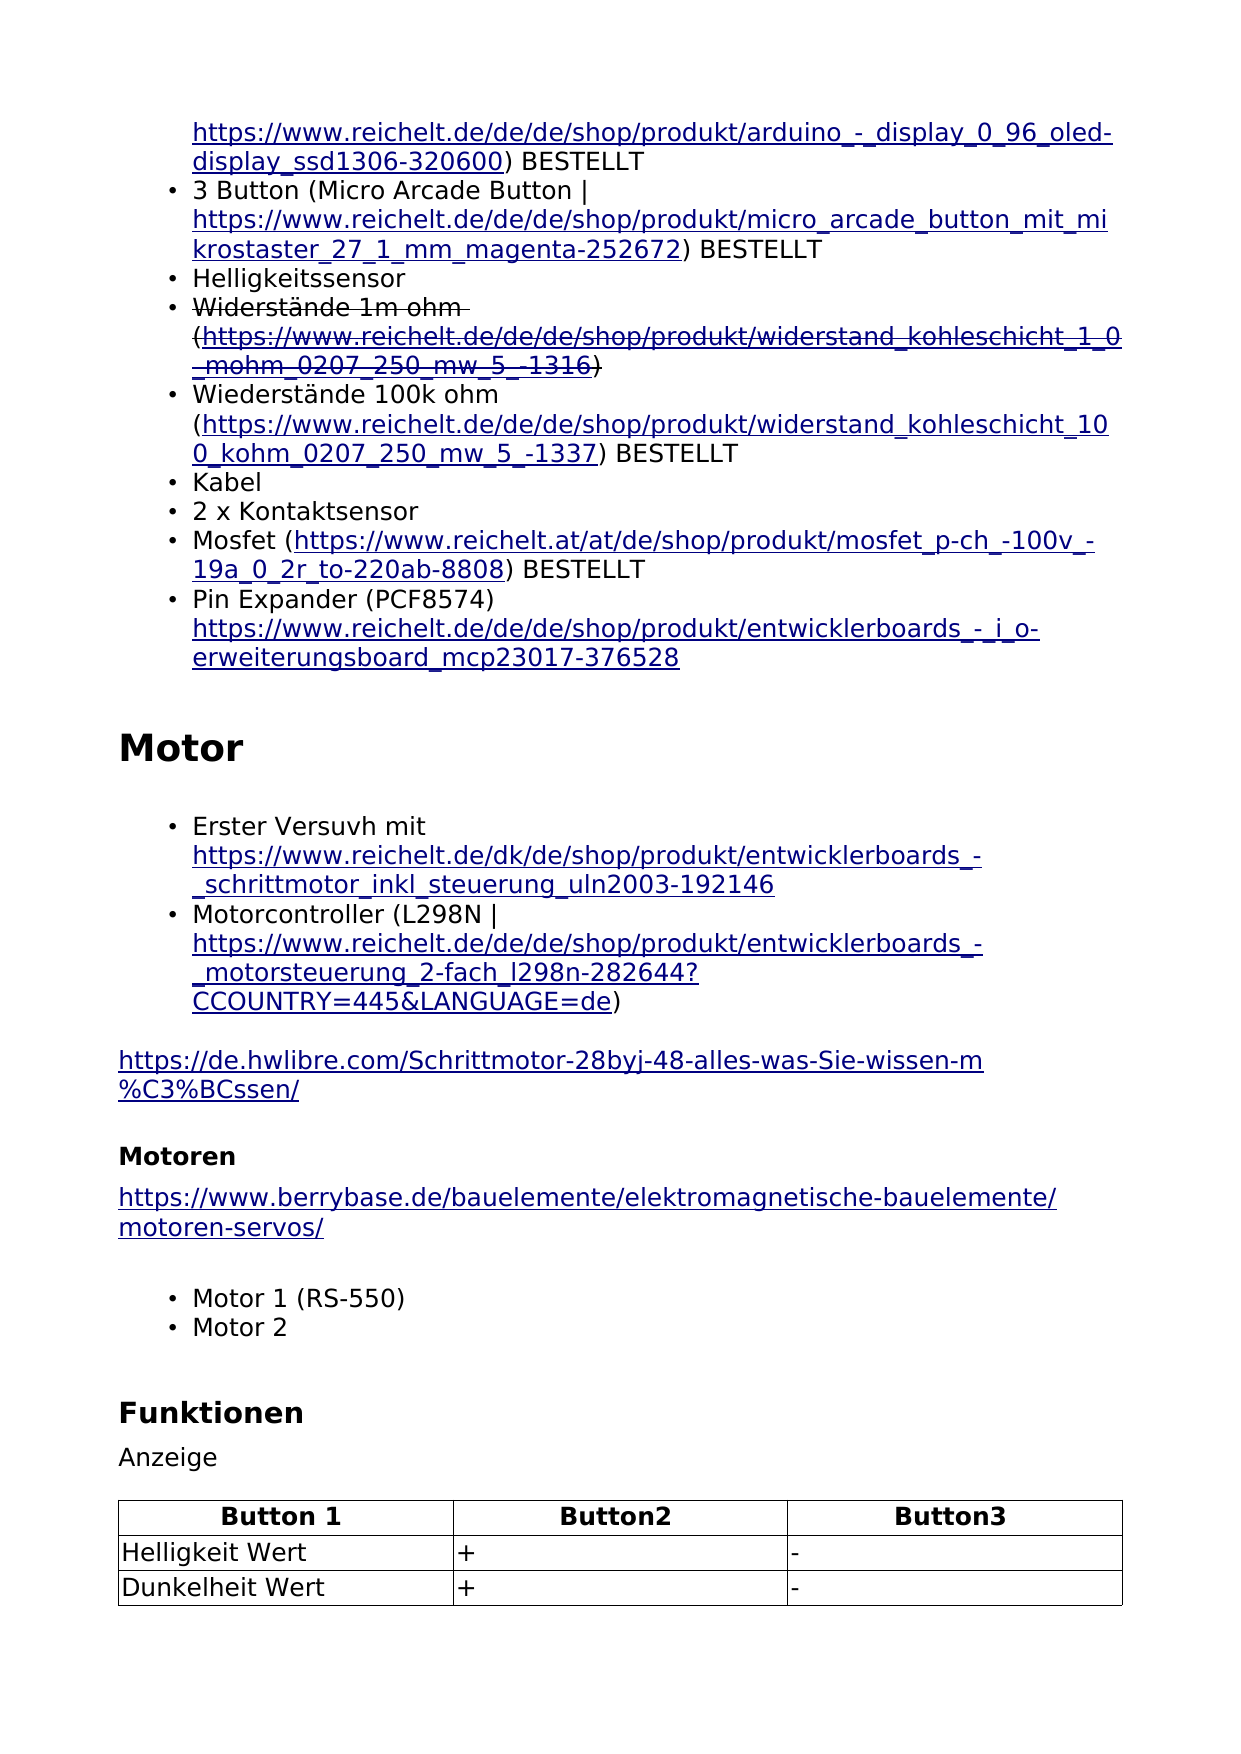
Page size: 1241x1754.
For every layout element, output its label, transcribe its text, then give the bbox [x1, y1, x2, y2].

table_cell + [454, 1571, 787, 1605]
text https://www.berrybase.de/bauelemente/elektromagnetische-bauelemente/motoren-servos/ [118, 1183, 1122, 1242]
text https://de.hwlibre.com/Schrittmotor-28byj-48-alles-was-Sie-wissen-m%C3%BCssen/ [118, 1046, 1122, 1104]
subtitle Funktionen [118, 1397, 1122, 1431]
list 3 Button (Micro Arcade Button | https://www.reichelt.de/de/de/shop/produkt/micro_arcade_button_mit_mikrostaster_27_1_mm_magenta-252672) BESTELLT [177, 176, 1122, 264]
list https://www.reichelt.de/de/de/shop/produkt/arduino_-_display_0_96_oled-display_ssd1306-320600) BESTELLT [177, 118, 1122, 176]
text Anzeige [118, 1443, 1122, 1472]
list Pin Expander (PCF8574) https://www.reichelt.de/de/de/shop/produkt/entwicklerboards_-_i_o-erweiterungsboard_mcp23017-376528 [177, 585, 1122, 672]
table_cell - [788, 1536, 1122, 1570]
list Motor 1 (RS-550) [177, 1284, 1122, 1313]
list Helligkeitssensor [177, 264, 1122, 293]
list Erster Versuvh mit https://www.reichelt.de/dk/de/shop/produkt/entwicklerboards_-_schrittmotor_inkl_steuerung_uln2003-192146 [177, 812, 1122, 900]
list Wiederstände 100k ohm (https://www.reichelt.de/de/de/shop/produkt/widerstand_kohleschicht_100_kohm_0207_250_mw_5_-1337) BESTELLT [177, 381, 1122, 468]
list Mosfet (https://www.reichelt.at/at/de/shop/produkt/mosfet_p-ch_-100v_-19a_0_2r_to-220ab-8808) BESTELLT [177, 526, 1122, 585]
table_cell + [454, 1536, 787, 1570]
subtitle Motor [118, 727, 1122, 770]
table_header Button 1 [119, 1501, 453, 1535]
table_header Button2 [454, 1501, 787, 1535]
table_cell Helligkeit Wert [119, 1536, 453, 1570]
table_cell - [788, 1571, 1122, 1605]
list Motorcontroller (L298N | https://www.reichelt.de/de/de/shop/produkt/entwicklerboards_-_motorsteuerung_2-fach_l298n-282644?CCOUNTRY=445&LANGUAGE=de) [177, 900, 1122, 1017]
table_cell Dunkelheit Wert [119, 1571, 453, 1605]
table_header Button3 [788, 1501, 1122, 1535]
list 2 x Kontaktsensor [177, 497, 1122, 526]
subtitle Motoren [118, 1142, 1122, 1171]
list Motor 2 [177, 1313, 1122, 1342]
list Kabel [177, 468, 1122, 497]
list Widerstände 1m ohm (https://www.reichelt.de/de/de/shop/produkt/widerstand_kohleschicht_1_0_mohm_0207_250_mw_5_-1316) [177, 293, 1122, 381]
